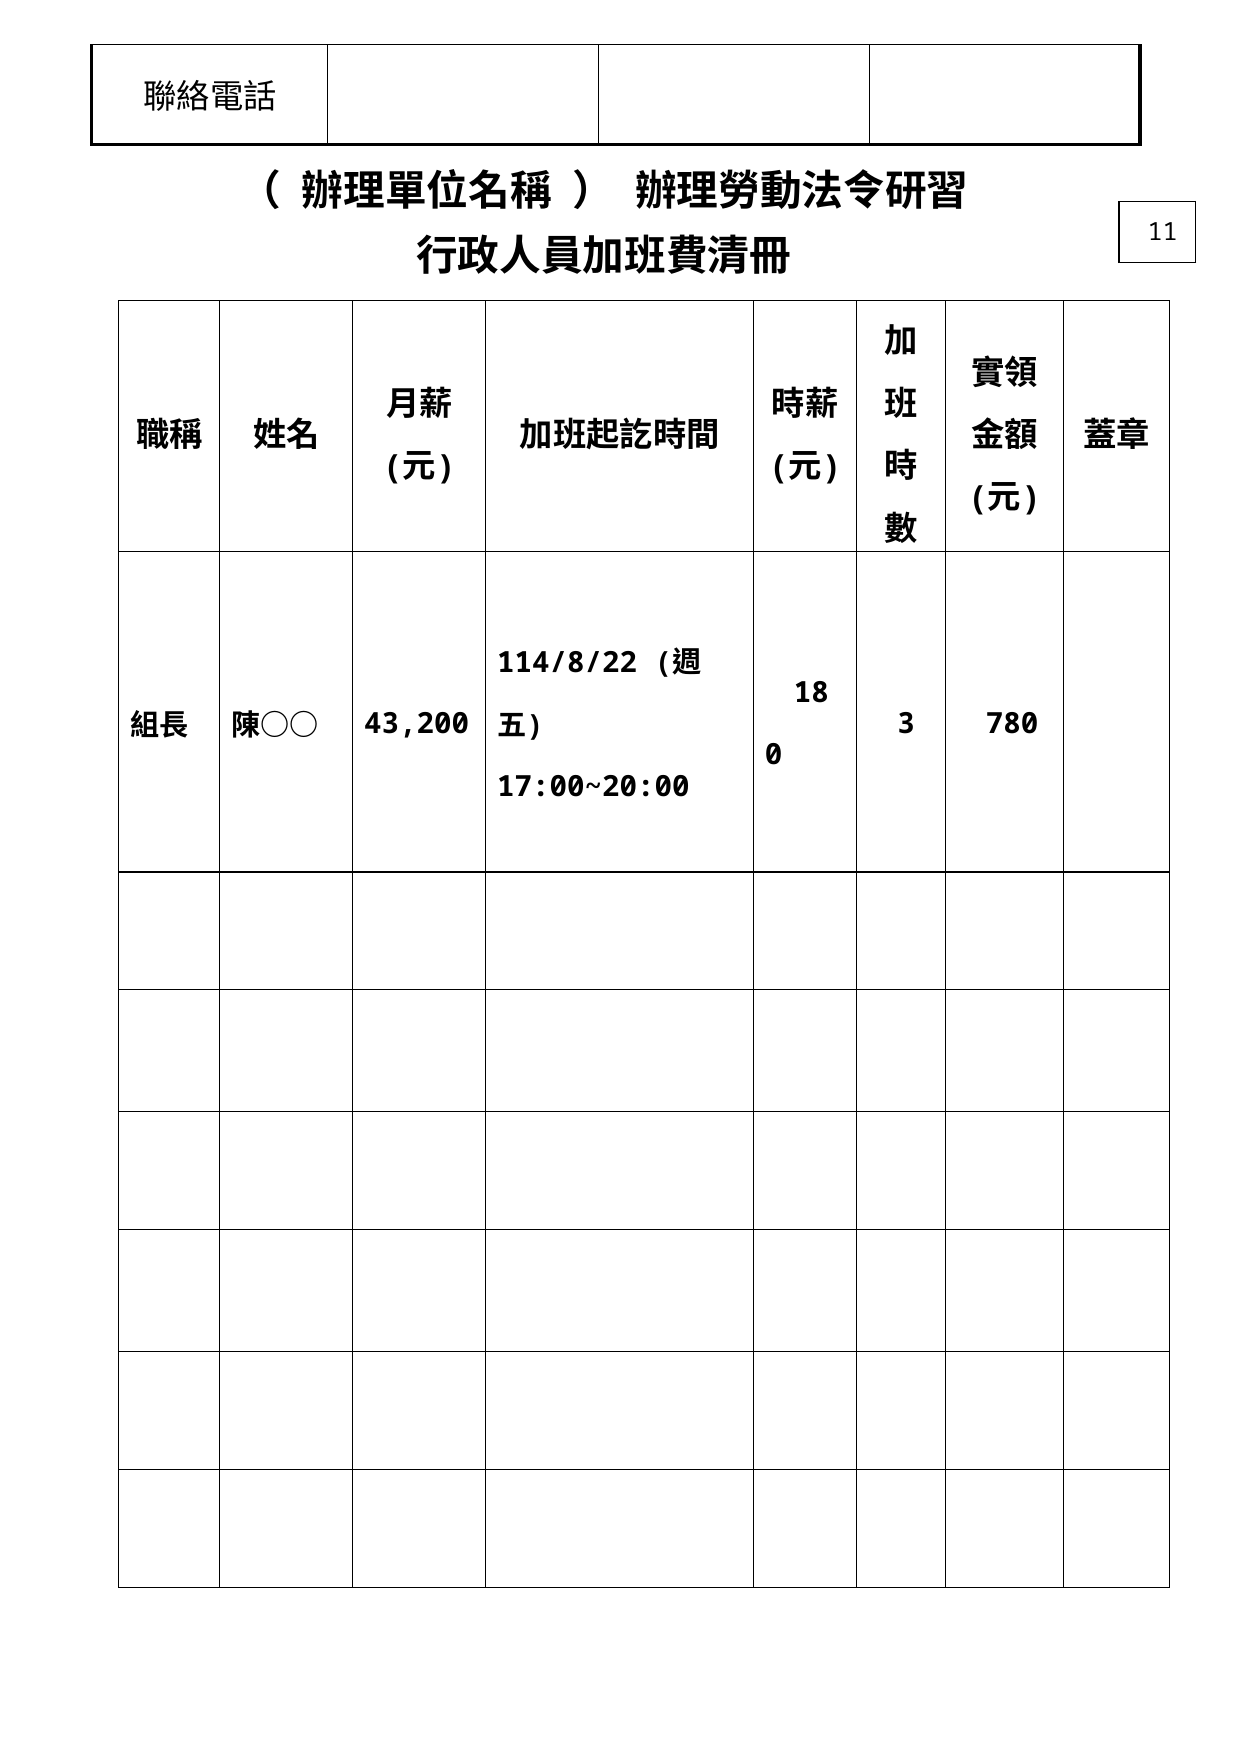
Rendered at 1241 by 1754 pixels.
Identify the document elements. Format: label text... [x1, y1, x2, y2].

table_cell [857, 1112, 945, 1229]
table_cell 聯絡電話 [93, 45, 327, 143]
table_cell [353, 1470, 485, 1587]
table_cell [946, 873, 1063, 989]
text （ 辦理單位名稱 ） 辦理勞動法令研習 [89, 146, 1199, 208]
table_cell [328, 45, 598, 143]
table_cell [754, 1470, 856, 1587]
table_cell [754, 1112, 856, 1229]
table_cell [353, 1352, 485, 1469]
table_cell [857, 1470, 945, 1587]
table_cell [857, 873, 945, 989]
table_cell 180 [754, 552, 856, 871]
table_cell [946, 990, 1063, 1111]
table_cell [1064, 552, 1169, 871]
table_header 加班起訖時間 [486, 301, 753, 551]
text [1120, 202, 1195, 262]
table_cell [119, 1230, 219, 1351]
table_header 蓋章 [1064, 301, 1169, 551]
table_cell [1064, 1470, 1169, 1587]
table_cell [220, 1112, 352, 1229]
table_cell [486, 990, 753, 1111]
table_cell [119, 1352, 219, 1469]
table_cell [946, 1470, 1063, 1587]
table_cell [220, 1230, 352, 1351]
table_cell [353, 1112, 485, 1229]
table_cell [119, 1470, 219, 1587]
table_cell [486, 1230, 753, 1351]
table_cell [353, 1230, 485, 1351]
table_cell [946, 1352, 1063, 1469]
table_cell [353, 873, 485, 989]
text 行政人員加班費清冊 [89, 227, 1199, 281]
table_cell [220, 990, 352, 1111]
table_cell [486, 1112, 753, 1229]
table_cell [220, 873, 352, 989]
table_cell [946, 1112, 1063, 1229]
table_cell [119, 990, 219, 1111]
table_cell [353, 990, 485, 1111]
table_cell [1064, 1352, 1169, 1469]
table_cell [599, 45, 869, 143]
table_cell 組長 [119, 552, 219, 871]
table_cell [220, 1352, 352, 1469]
table_cell [754, 1352, 856, 1469]
table_cell 43,200 [353, 552, 485, 871]
table_header 時薪(元) [754, 301, 856, 551]
table_cell [1064, 873, 1169, 989]
table_header 實領金額(元) [946, 301, 1063, 551]
table_cell [870, 45, 1138, 143]
table_cell [119, 873, 219, 989]
table_cell [220, 1470, 352, 1587]
table_cell [857, 1230, 945, 1351]
table_cell [857, 990, 945, 1111]
table_cell 陳○○ [220, 552, 352, 871]
table_cell [857, 1352, 945, 1469]
table_cell [754, 1230, 856, 1351]
table_header 月薪(元) [353, 301, 485, 551]
table_cell [1064, 990, 1169, 1111]
text 11 [1135, 210, 1180, 247]
table_cell 3 [857, 552, 945, 871]
table_header 姓名 [220, 301, 352, 551]
table_cell [486, 1470, 753, 1587]
table_cell [754, 873, 856, 989]
table_cell [1064, 1112, 1169, 1229]
table_cell [119, 1112, 219, 1229]
table_cell [486, 1352, 753, 1469]
table_header 加班時數 [857, 301, 945, 551]
table_cell [754, 990, 856, 1111]
table_header 職稱 [119, 301, 219, 551]
table_cell [946, 1230, 1063, 1351]
table_cell [486, 873, 753, 989]
table_cell 114/8/22 (週五) 17:00~20:00 [486, 552, 753, 871]
table_cell 780 [946, 552, 1063, 871]
table_cell [1064, 1230, 1169, 1351]
